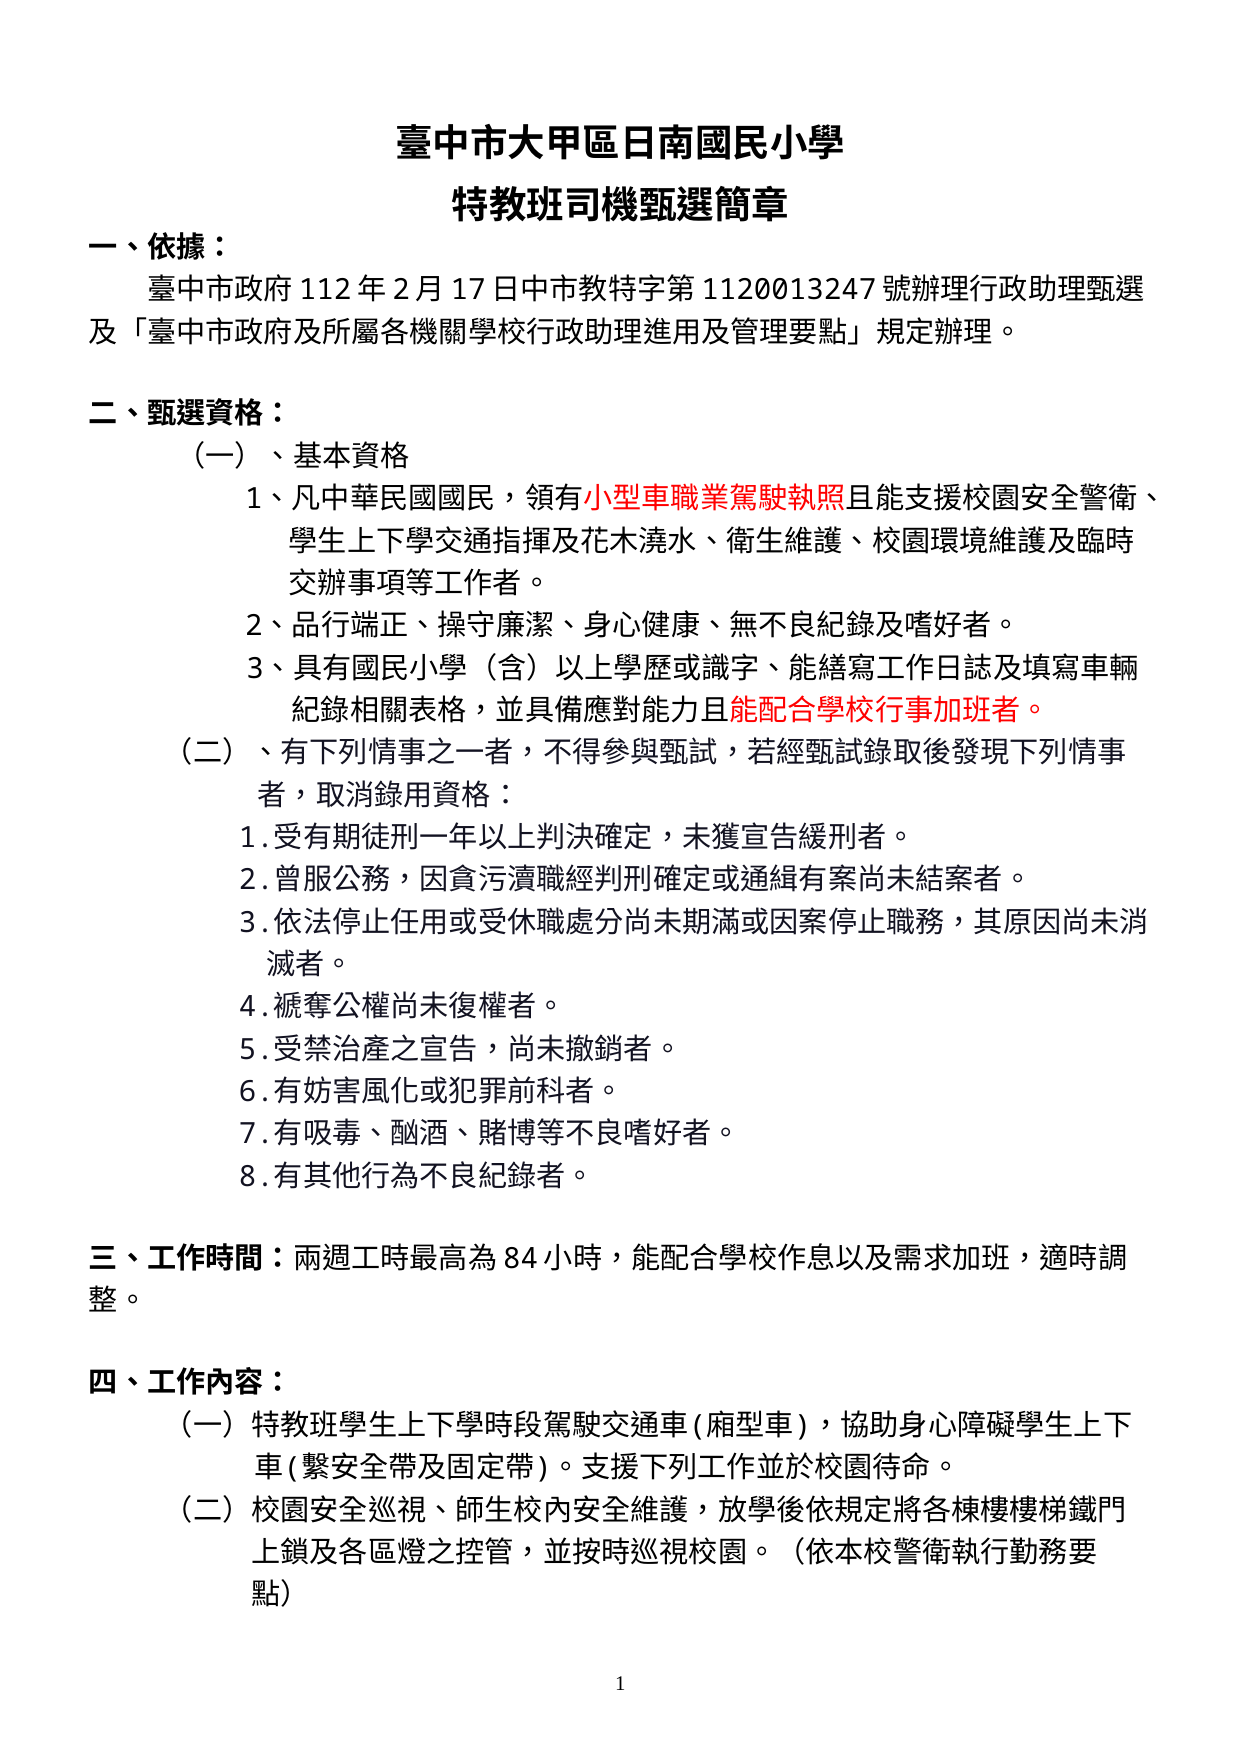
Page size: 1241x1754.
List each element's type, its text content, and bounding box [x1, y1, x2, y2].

text 臺中市大甲區日南國民小學 [89, 98, 1152, 161]
text 1.受有期徒刑一年以上判決確定，未獲宣告緩刑者。 [239, 813, 1152, 856]
text 1、凡中華民國國民，領有小型車職業駕駛執照且能支援校園安全警衛、學生上下學交通指揮及花木澆水、衛生維護、校園環境維護及臨時交辦事項等工作者。 [245, 475, 1152, 602]
text （二）、有下列情事之一者，不得參與甄試，若經甄試錄取後發現下列情事者，取消錄用資格： [164, 729, 1152, 813]
text 二、甄選資格： [89, 390, 1152, 432]
text 8.有其他行為不良紀錄者。 [239, 1152, 1152, 1195]
text 四、工作內容： [89, 1359, 1152, 1401]
text 3、具有國民小學（含）以上學歷或識字、能繕寫工作日誌及填寫車輛紀錄相關表格，並具備應對能力且能配合學校行事加班者。 [246, 644, 1152, 729]
text 臺中市政府112年2月17日中市教特字第1120013247號辦理行政助理甄選及「臺中市政府及所屬各機關學校行政助理進用及管理要點」規定辦理。 [89, 266, 1152, 350]
text 7.有吸毒、酗酒、賭博等不良嗜好者。 [239, 1110, 1152, 1152]
text 特教班司機甄選簡章 [89, 161, 1152, 223]
text 3.依法停止任用或受休職處分尚未期滿或因案停止職務，其原因尚未消 滅者。 [239, 898, 1152, 983]
text 2.曾服公務，因貪污瀆職經判刑確定或通緝有案尚未結案者。 [239, 856, 1152, 898]
text （一）、基本資格 [89, 432, 1152, 475]
text 一、依據： [89, 223, 1152, 266]
text 6.有妨害風化或犯罪前科者。 [239, 1068, 1152, 1110]
text 4.褫奪公權尚未復權者。 [239, 983, 1152, 1025]
text 2、品行端正、操守廉潔、身心健康、無不良紀錄及嗜好者。 [164, 602, 1152, 644]
text （一）特教班學生上下學時段駕駛交通車(廂型車)，協助身心障礙學生上下車(繫安全帶及固定帶)。支援下列工作並於校園待命。 [164, 1401, 1152, 1486]
text 5.受禁治產之宣告，尚未撤銷者。 [239, 1025, 1152, 1068]
text （二）校園安全巡視、師生校內安全維護，放學後依規定將各棟樓樓梯鐵門上鎖及各區燈之控管，並按時巡視校園。（依本校警衛執行勤務要點） [164, 1486, 1152, 1613]
text 三、工作時間：兩週工時最高為84小時，能配合學校作息以及需求加班，適時調整。 [89, 1234, 1152, 1319]
